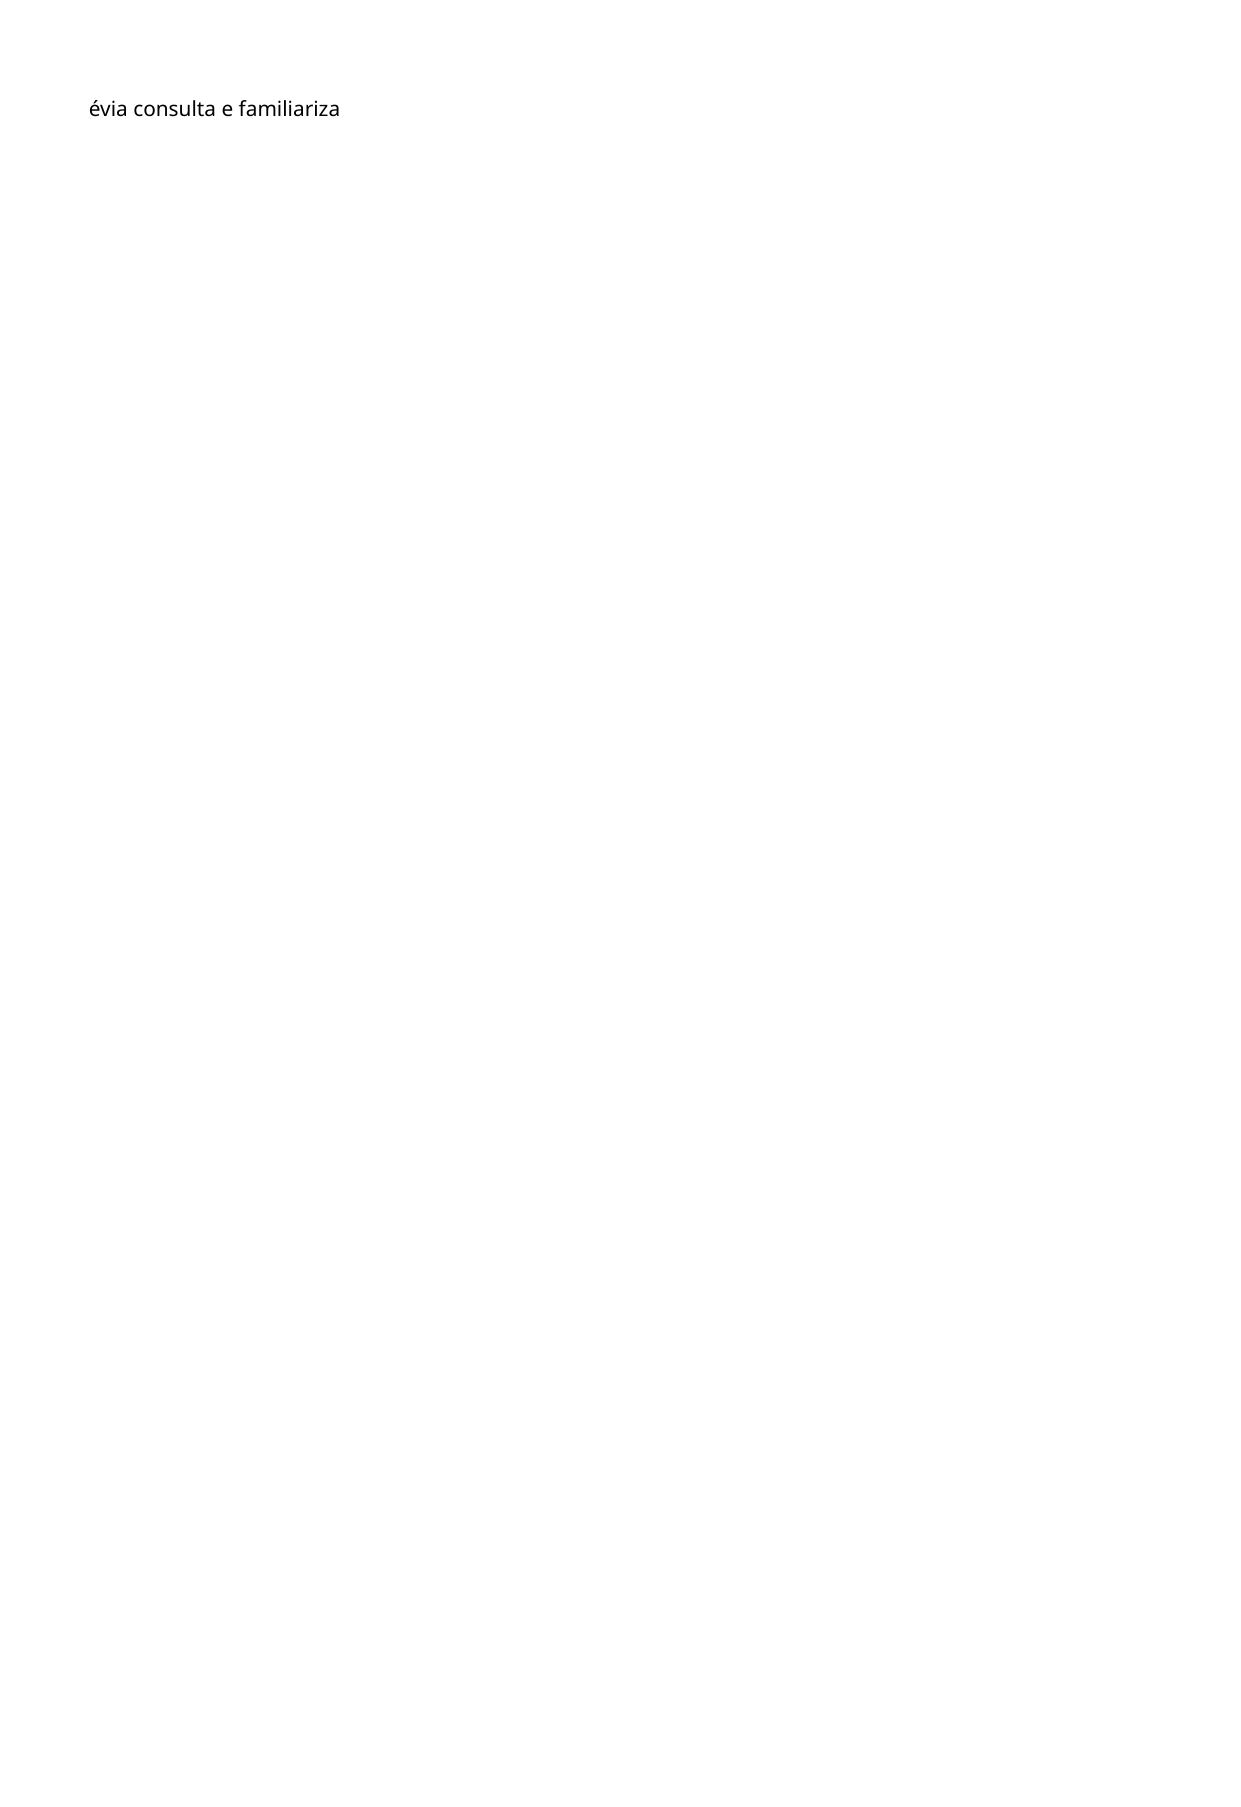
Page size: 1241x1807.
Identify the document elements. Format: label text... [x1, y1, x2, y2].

text évia consulta e familiariza [89, 94, 1158, 122]
